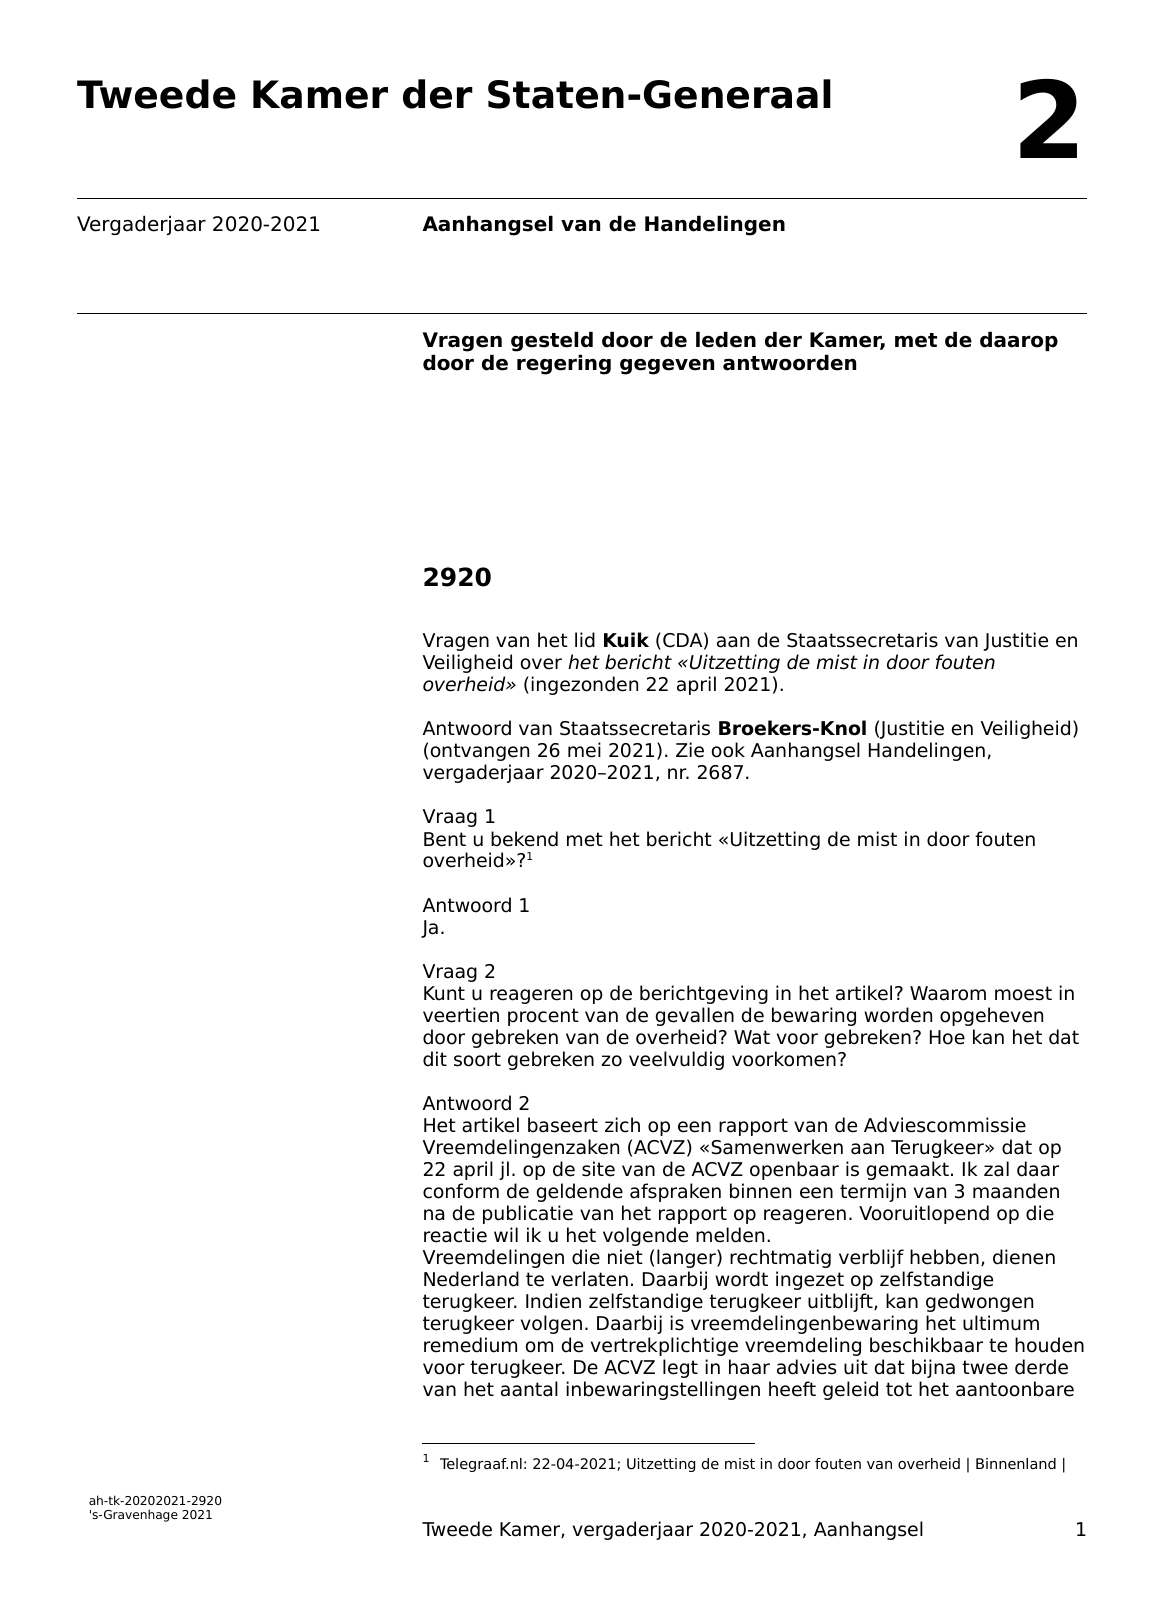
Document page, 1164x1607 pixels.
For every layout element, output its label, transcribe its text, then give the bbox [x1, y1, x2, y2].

text Het artikel baseert zich op een rapport van de Adviescommissie Vreemdelingenzaken (ACVZ) «Samenwerken aan Terugkeer» dat op 22 april jl. op de site van de ACVZ openbaar is gemaakt. Ik zal daar conform de geldende afspraken binnen een termijn van 3 maanden na de publicatie van het rapport op reageren. Vooruitlopend op die reactie wil ik u het volgende melden. [422, 1115, 1087, 1247]
text Ja. [422, 917, 1087, 938]
table_cell Vergaderjaar 2020-2021 [77, 199, 422, 313]
text Antwoord van Staatssecretaris Broekers-Knol (Justitie en Veiligheid) (ontvangen 26 mei 2021). Zie ook Aanhangsel Handelingen, vergaderjaar 2020–2021, nr. 2687. [422, 718, 1087, 784]
text Vraag 2 [422, 961, 1087, 983]
table_cell Aanhangsel van de Handelingen [422, 199, 1087, 313]
table_cell Vragen gesteld door de leden der Kamer, met de daarop door de regering gegeven antwoorden [422, 314, 1087, 375]
text Bent u bekend met het bericht «Uitzetting de mist in door fouten overheid»? [422, 828, 1087, 872]
text Kunt u reageren op de berichtgeving in het artikel? Waarom moest in veertien procent van de gevallen de bewaring worden opgeheven door gebreken van de overheid? Wat voor gebreken? Hoe kan het dat dit soort gebreken zo veelvuldig voorkomen? [422, 983, 1087, 1071]
table_header 2 [886, 59, 1087, 198]
text 2920 [422, 563, 1087, 592]
text Antwoord 2 [422, 1093, 1087, 1115]
text Telegraaf.nl: 22-04-2021; Uitzetting de mist in door fouten van overheid | Binnenland | [422, 1452, 1087, 1474]
text Vragen van het lid Kuik (CDA) aan de Staatssecretaris van Justitie en Veiligheid over het bericht «Uitzetting de mist in door fouten overheid» (ingezonden 22 april 2021). [422, 630, 1087, 696]
text Vraag 1 [422, 806, 1087, 828]
text Vreemdelingen die niet (langer) rechtmatig verblijf hebben, dienen Nederland te verlaten. Daarbij wordt ingezet op zelfstandige terugkeer. Indien zelfstandige terugkeer uitblijft, kan gedwongen terugkeer volgen. Daarbij is vreemdelingenbewaring het ultimum remedium om de vertrekplichtige vreemdeling beschikbaar te houden voor terugkeer. De ACVZ legt in haar advies uit dat bijna twee derde van het aantal inbewaringstellingen heeft geleid tot het aantoonbare [422, 1247, 1087, 1401]
text Antwoord 1 [422, 894, 1087, 917]
text ah-tk-20202021-2920 [88, 1494, 323, 1508]
table_cell [77, 314, 422, 375]
text 's-Gravenhage 2021 [88, 1508, 323, 1522]
table_header Tweede Kamer der Staten-Generaal [77, 59, 886, 198]
